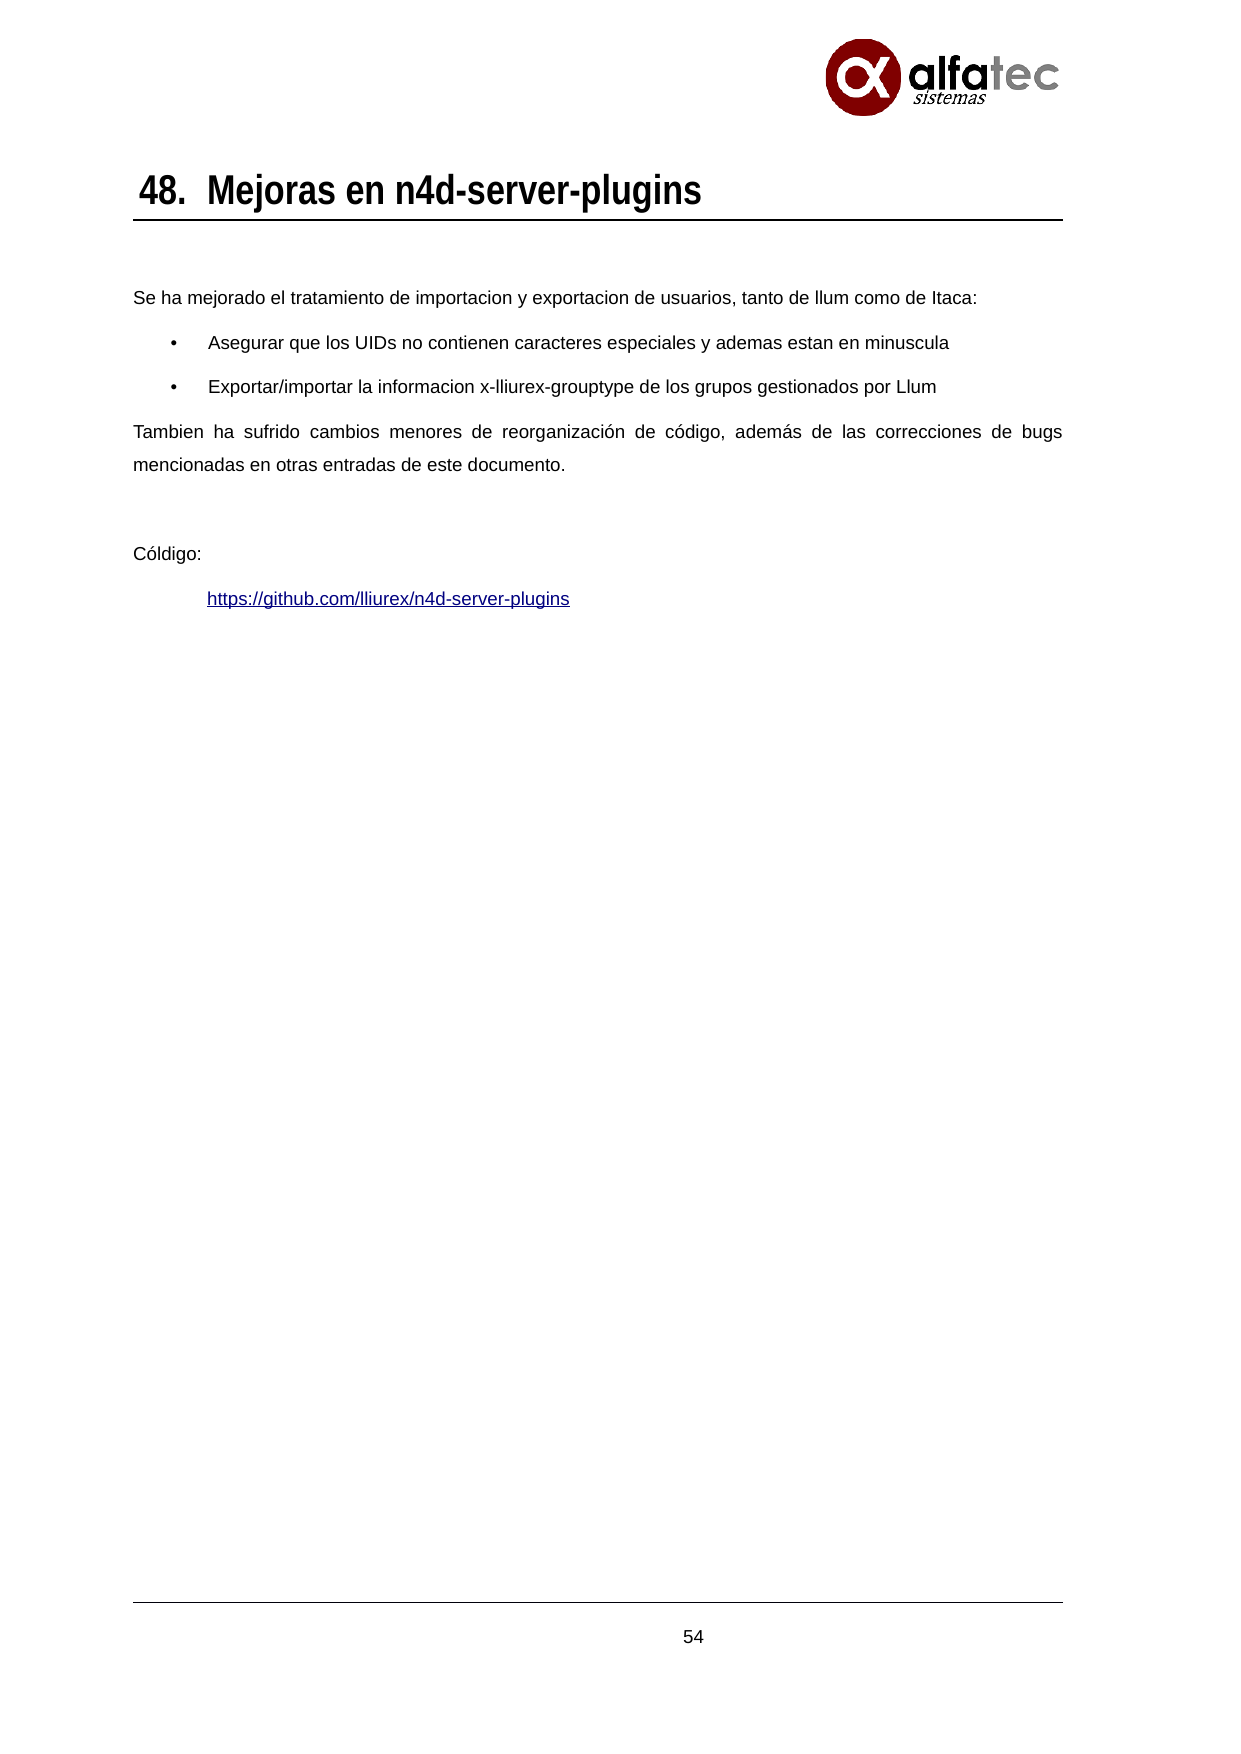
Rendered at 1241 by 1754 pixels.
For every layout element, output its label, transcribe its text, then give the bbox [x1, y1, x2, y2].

text Cóldigo: [133, 543, 1063, 564]
subtitle Mejoras en n4d-server-plugins [133, 159, 1063, 219]
text https://github.com/lliurex/n4d-server-plugins [133, 587, 1063, 609]
picture [825, 39, 1061, 116]
list Asegurar que los UIDs no contienen caracteres especiales y ademas estan en minuscula [170, 332, 1063, 353]
text Se ha mejorado el tratamiento de importacion y exportacion de usuarios, tanto de llum como de Itaca: [133, 287, 1063, 308]
text Tambien ha sufrido cambios menores de reorganización de código, además de las correcciones de bugs mencionadas en otras entradas de este documento. [133, 421, 1063, 475]
list Exportar/importar la informacion x-lliurex-grouptype de los grupos gestionados por Llum [170, 376, 1063, 398]
